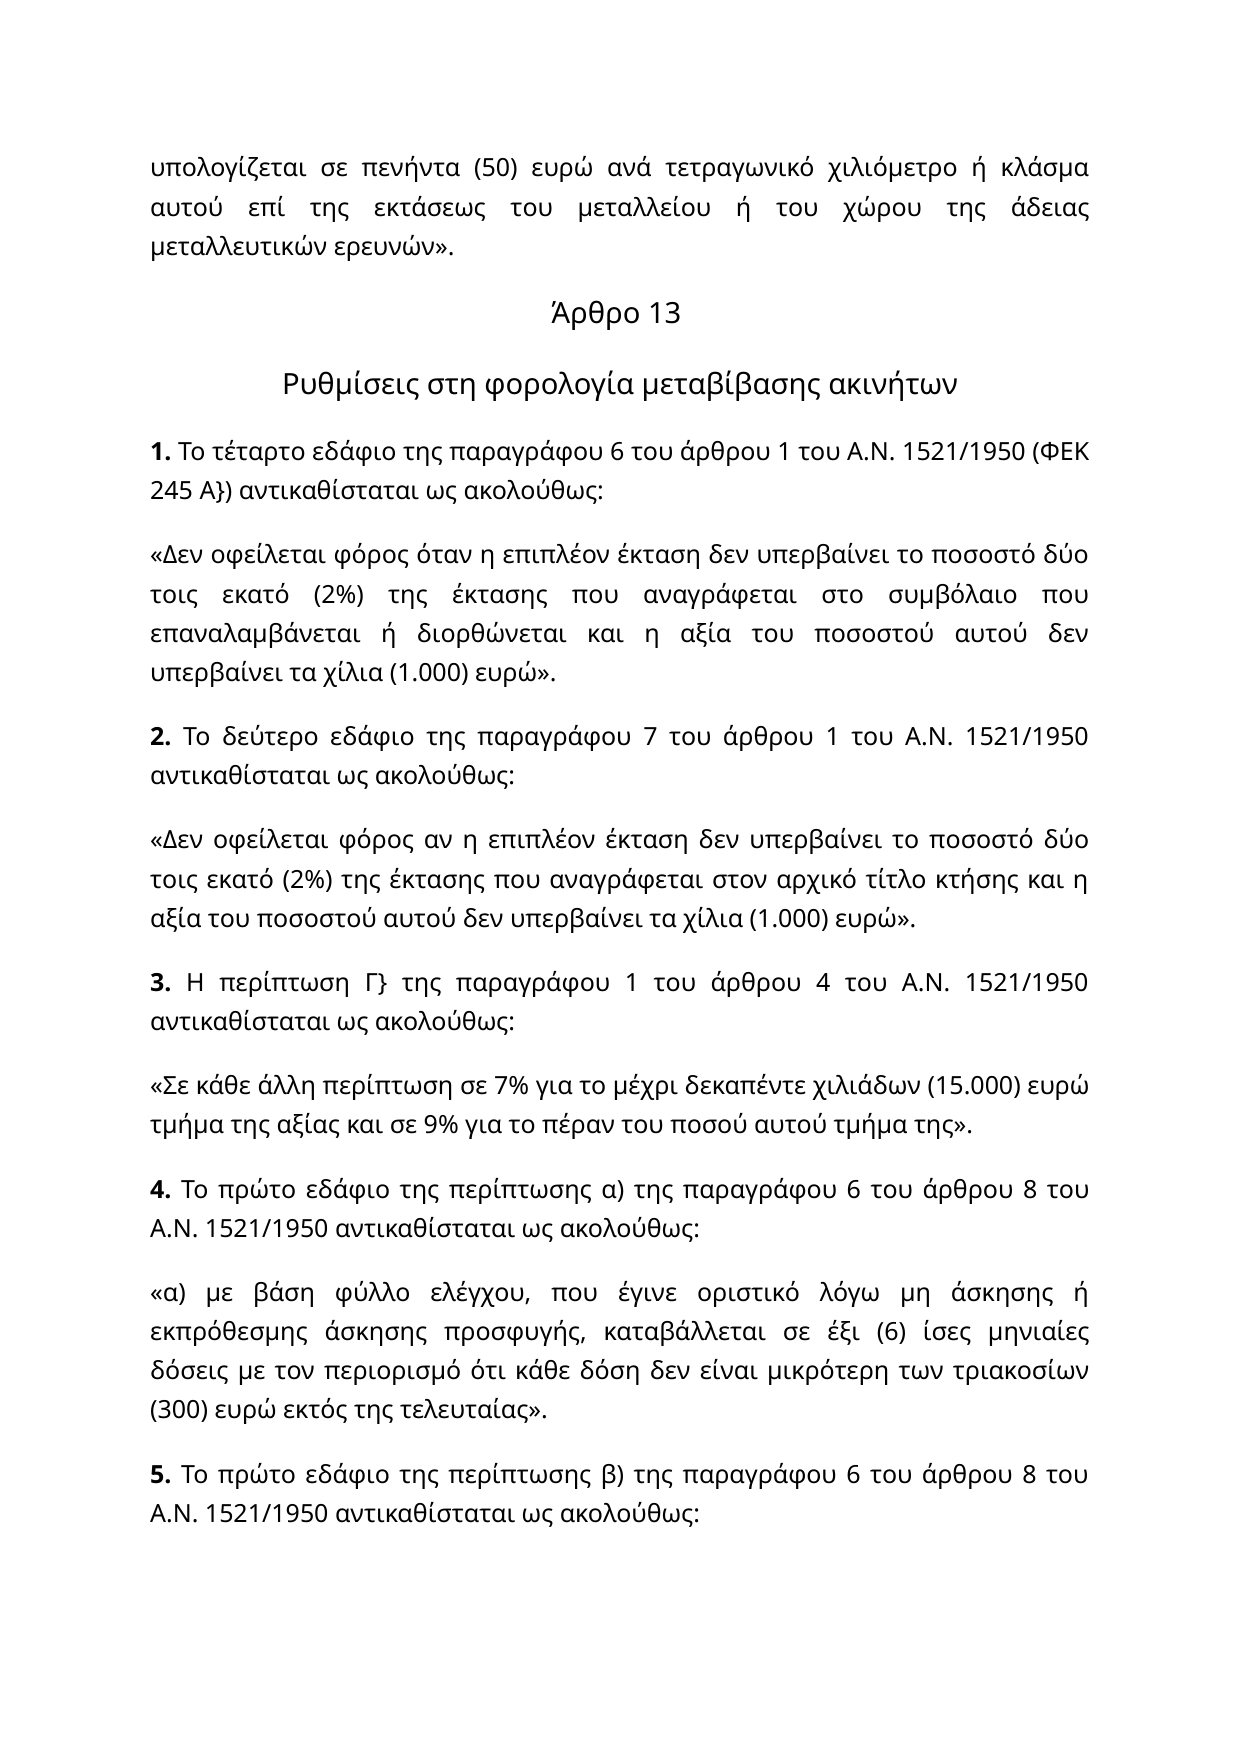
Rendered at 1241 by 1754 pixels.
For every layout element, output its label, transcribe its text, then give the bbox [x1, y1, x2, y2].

text 5. Το πρώτο εδάφιο της περίπτωσης β) της παραγράφου 6 του άρθρου 8 του Α.Ν. 1521/1950 αντικαθίσταται ως ακολούθως: [150, 1456, 1090, 1529]
text υπολογίζεται σε πενήντα (50) ευρώ ανά τετραγωνικό χιλιόμετρο ή κλάσμα αυτού επί της εκτάσεως του μεταλλείου ή του χώρου της άδειας μεταλλευτικών ερευνών». [150, 150, 1090, 262]
text «Δεν οφείλεται φόρος όταν η επιπλέον έκταση δεν υπερβαίνει το ποσοστό δύο τοις εκατό (2%) της έκτασης που αναγράφεται στο συμβόλαιο που επαναλαμβάνεται ή διορθώνεται και η αξία του ποσοστού αυτού δεν υπερβαίνει τα χίλια (1.000) ευρώ». [150, 537, 1090, 689]
text «Δεν οφείλεται φόρος αν η επιπλέον έκταση δεν υπερβαίνει το ποσοστό δύο τοις εκατό (2%) της έκτασης που αναγράφεται στον αρχικό τίτλο κτήσης και η αξία του ποσοστού αυτού δεν υπερβαίνει τα χίλια (1.000) ευρώ». [150, 822, 1090, 934]
text «α) με βάση φύλλο ελέγχου, που έγινε οριστικό λόγω μη άσκησης ή εκπρόθεσμης άσκησης προσφυγής, καταβάλλεται σε έξι (6) ίσες μηνιαίες δόσεις με τον περιορισμό ότι κάθε δόση δεν είναι μικρότερη των τριακοσίων (300) ευρώ εκτός της τελευταίας». [150, 1274, 1090, 1426]
text «Σε κάθε άλλη περίπτωση σε 7% για το μέχρι δεκαπέντε χιλιάδων (15.000) ευρώ τμήμα της αξίας και σε 9% για το πέραν του ποσού αυτού τμήμα της». [150, 1068, 1090, 1141]
text 4. Το πρώτο εδάφιο της περίπτωσης α) της παραγράφου 6 του άρθρου 8 του Α.Ν. 1521/1950 αντικαθίσταται ως ακολούθως: [150, 1171, 1090, 1244]
subtitle Ρυθμίσεις στη φορολογία μεταβίβασης ακινήτων [150, 363, 1090, 403]
text 2. Το δεύτερο εδάφιο της παραγράφου 7 του άρθρου 1 του Α.Ν. 1521/1950 αντικαθίσταται ως ακολούθως: [150, 719, 1090, 792]
text 1. Το τέταρτο εδάφιο της παραγράφου 6 του άρθρου 1 του Α.Ν. 1521/1950 (ΦΕΚ 245 Α}) αντικαθίσταται ως ακολούθως: [150, 434, 1090, 507]
subtitle Άρθρο 13 [150, 292, 1090, 332]
text 3. Η περίπτωση Γ} της παραγράφου 1 του άρθρου 4 του Α.Ν. 1521/1950 αντικαθίσταται ως ακολούθως: [150, 964, 1090, 1038]
